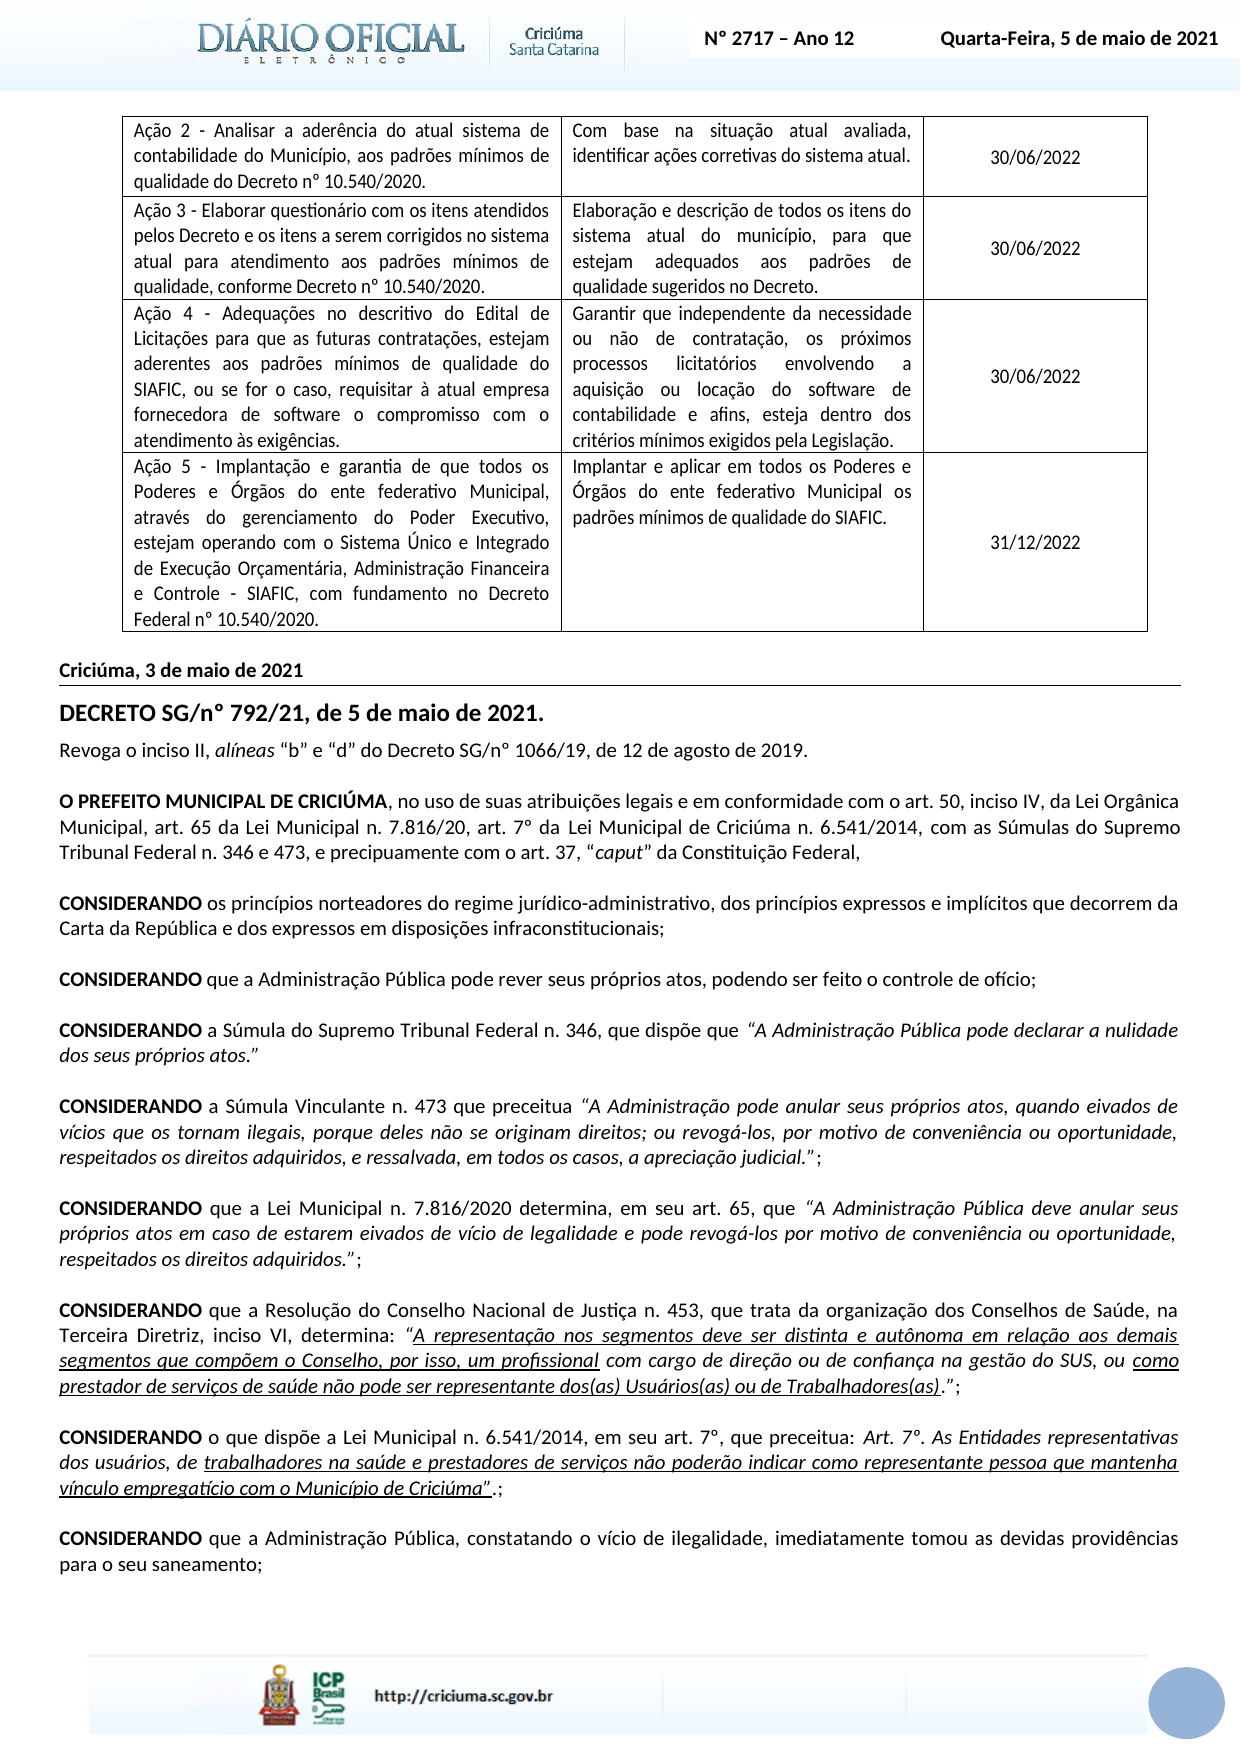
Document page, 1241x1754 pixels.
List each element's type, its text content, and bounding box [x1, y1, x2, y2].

table_cell Implantar e aplicar em todos os Poderes e Órgãos do ente federativo Municipal os padrões mínimos de qualidade do SIAFIC. [562, 453, 923, 631]
table_cell Ação 2 - Analisar a aderência do atual sistema de contabilidade do Município, aos padrões mínimos de qualidade do Decreto nº 10.540/2020. [123, 117, 561, 196]
table_cell Ação 4 - Adequações no descritivo do Edital de Licitações para que as futuras contratações, estejam aderentes aos padrões mínimos de qualidade do SIAFIC, ou se for o caso, requisitar à atual empresa fornecedora de software o compromisso com o atendimento às exigências. [123, 300, 561, 452]
table_cell Com base na situação atual avaliada, identificar ações corretivas do sistema atual. [562, 117, 923, 196]
table_cell 30/06/2022 [924, 300, 1147, 452]
table_cell Elaboração e descrição de todos os itens do sistema atual do município, para que estejam adequados aos padrões de qualidade sugeridos no Decreto. [562, 197, 923, 299]
text CONSIDERANDO os princípios norteadores do regime jurídico-administrativo, dos princípios expressos e implícitos que decorrem da Carta da República e dos expressos em disposições infraconstitucionais; [59, 890, 1181, 941]
text CONSIDERANDO o que dispõe a Lei Municipal n. 6.541/2014, em seu art. 7º, que preceitua: Art. 7º. As Entidades representativas dos usuários, de trabalhadores na saúde e prestadores de serviços não poderão indicar como representante pessoa que mantenha vínculo empregatício com o Município de Criciúma”.; [59, 1424, 1181, 1500]
text CONSIDERANDO que a Lei Municipal n. 7.816/2020 determina, em seu art. 65, que “A Administração Pública deve anular seus próprios atos em caso de estarem eivados de vício de legalidade e pode revogá-los por motivo de conveniência ou oportunidade, respeitados os direitos adquiridos.”; [59, 1195, 1181, 1271]
text DECRETO SG/nº 792/21, de 5 de maio de 2021. [59, 697, 1181, 727]
text CONSIDERANDO a Súmula do Supremo Tribunal Federal n. 346, que dispõe que “A Administração Pública pode declarar a nulidade dos seus próprios atos.” [59, 1017, 1181, 1068]
table_cell Garantir que independente da necessidade ou não de contratação, os próximos processos licitatórios envolvendo a aquisição ou locação do software de contabilidade e afins, esteja dentro dos critérios mínimos exigidos pela Legislação. [562, 300, 923, 452]
text Revoga o inciso II, alíneas “b” e “d” do Decreto SG/nº 1066/19, de 12 de agosto de 2019. [59, 738, 1181, 763]
text Criciúma, 3 de maio de 2021 [59, 658, 1181, 685]
text CONSIDERANDO que a Administração Pública, constatando o vício de ilegalidade, imediatamente tomou as devidas providências para o seu saneamento; [59, 1526, 1181, 1576]
table_cell Ação 5 - Implantação e garantia de que todos os Poderes e Órgãos do ente federativo Municipal, através do gerenciamento do Poder Executivo, estejam operando com o Sistema Único e Integrado de Execução Orçamentária, Administração Financeira e Controle - SIAFIC, com fundamento no Decreto Federal nº 10.540/2020. [123, 453, 561, 631]
table_cell 30/06/2022 [924, 197, 1147, 299]
table_cell Ação 3 - Elaborar questionário com os itens atendidos pelos Decreto e os itens a serem corrigidos no sistema atual para atendimento aos padrões mínimos de qualidade, conforme Decreto nº 10.540/2020. [123, 197, 561, 299]
text CONSIDERANDO a Súmula Vinculante n. 473 que preceitua “A Administração pode anular seus próprios atos, quando eivados de vícios que os tornam ilegais, porque deles não se originam direitos; ou revogá-los, por motivo de conveniência ou oportunidade, respeitados os direitos adquiridos, e ressalvada, em todos os casos, a apreciação judicial.”; [59, 1093, 1181, 1170]
table_cell 30/06/2022 [924, 117, 1147, 196]
text CONSIDERANDO que a Administração Pública pode rever seus próprios atos, podendo ser feito o controle de ofício; [59, 966, 1181, 992]
table_cell 31/12/2022 [924, 453, 1147, 631]
text CONSIDERANDO que a Resolução do Conselho Nacional de Justiça n. 453, que trata da organização dos Conselhos de Saúde, na Terceira Diretriz, inciso VI, determina: “A representação nos segmentos deve ser distinta e autônoma em relação aos demais segmentos que compõem o Conselho, por isso, um profissional com cargo de direção ou de confiança na gestão do SUS, ou como prestador de serviços de saúde não pode ser representante dos(as) Usuários(as) ou de Trabalhadores(as).”; [59, 1297, 1181, 1398]
text O PREFEITO MUNICIPAL DE CRICIÚMA, no uso de suas atribuições legais e em conformidade com o art. 50, inciso IV, da Lei Orgânica Municipal, art. 65 da Lei Municipal n. 7.816/20, art. 7º da Lei Municipal de Criciúma n. 6.541/2014, com as Súmulas do Supremo Tribunal Federal n. 346 e 473, e precipuamente com o art. 37, “caput” da Constituição Federal, [59, 788, 1181, 865]
